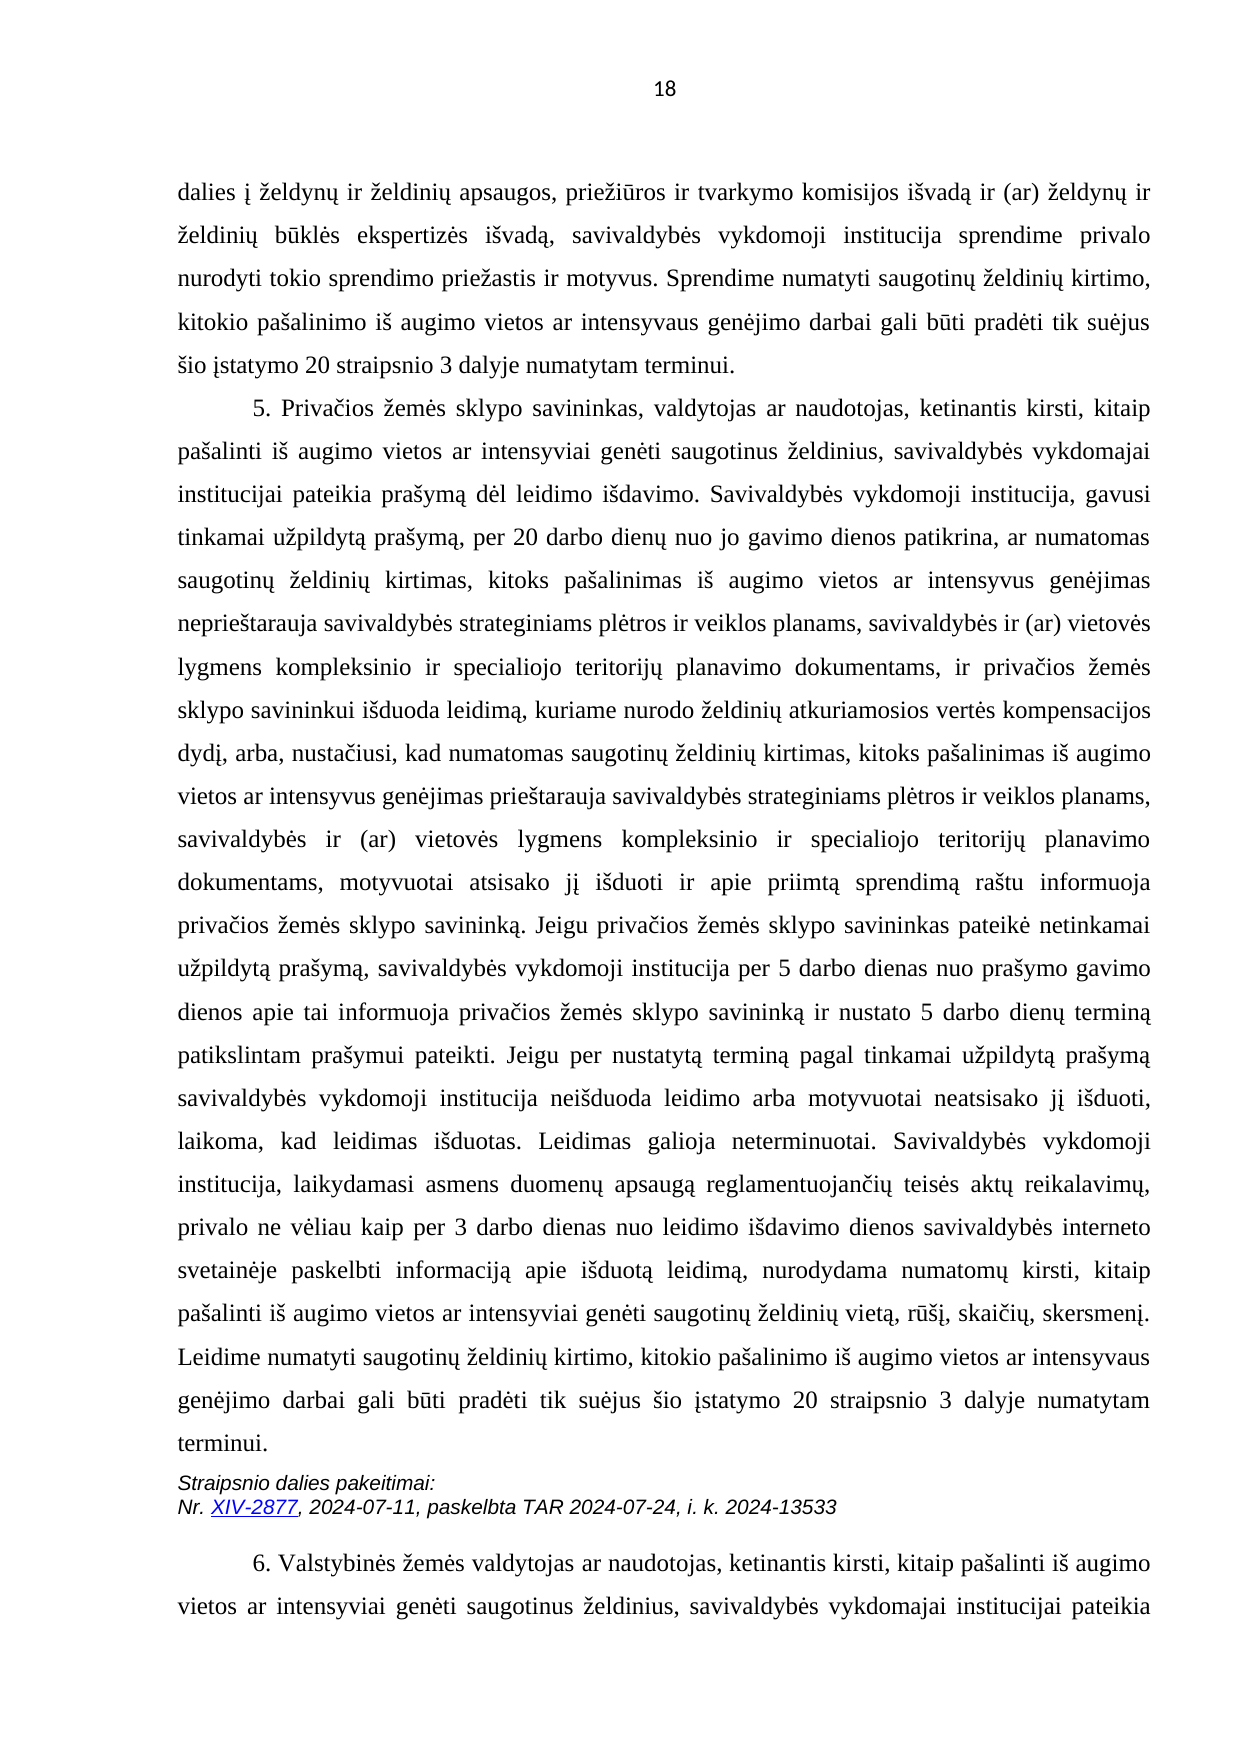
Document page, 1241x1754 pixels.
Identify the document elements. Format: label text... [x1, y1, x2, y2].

text dalies į želdynų ir želdinių apsaugos, priežiūros ir tvarkymo komisijos išvadą ir (ar) želdynų ir želdinių būklės ekspertizės išvadą, savivaldybės vykdomoji institucija sprendime privalo nurodyti tokio sprendimo priežastis ir motyvus. Sprendime numatyti saugotinų želdinių kirtimo, kitokio pašalinimo iš augimo vietos ar intensyvaus genėjimo darbai gali būti pradėti tik suėjus šio įstatymo 20 straipsnio 3 dalyje numatytam terminui. [177, 177, 1152, 378]
text Straipsnio dalies pakeitimai: [177, 1471, 1152, 1495]
text Nr. XIV-2877, 2024-07-11, paskelbta TAR 2024-07-24, i. k. 2024-13533 [177, 1495, 1152, 1519]
text 6. Valstybinės žemės valdytojas ar naudotojas, ketinantis kirsti, kitaip pašalinti iš augimo vietos ar intensyviai genėti saugotinus želdinius, savivaldybės vykdomajai institucijai pateikia [177, 1548, 1152, 1619]
text 5. Privačios žemės sklypo savininkas, valdytojas ar naudotojas, ketinantis kirsti, kitaip pašalinti iš augimo vietos ar intensyviai genėti saugotinus želdinius, savivaldybės vykdomajai institucijai pateikia prašymą dėl leidimo išdavimo. Savivaldybės vykdomoji institucija, gavusi tinkamai užpildytą prašymą, per 20 darbo dienų nuo jo gavimo dienos patikrina, ar numatomas saugotinų želdinių kirtimas, kitoks pašalinimas iš augimo vietos ar intensyvus genėjimas neprieštarauja savivaldybės strateginiams plėtros ir veiklos planams, savivaldybės ir (ar) vietovės lygmens kompleksinio ir specialiojo teritorijų planavimo dokumentams, ir privačios žemės sklypo savininkui išduoda leidimą, kuriame nurodo želdinių atkuriamosios vertės kompensacijos dydį, arba, nustačiusi, kad numatomas saugotinų želdinių kirtimas, kitoks pašalinimas iš augimo vietos ar intensyvus genėjimas prieštarauja savivaldybės strateginiams plėtros ir veiklos planams, savivaldybės ir (ar) vietovės lygmens kompleksinio ir specialiojo teritorijų planavimo dokumentams, motyvuotai atsisako jį išduoti ir apie priimtą sprendimą raštu informuoja privačios žemės sklypo savininką. Jeigu privačios žemės sklypo savininkas pateikė netinkamai užpildytą prašymą, savivaldybės vykdomoji institucija per 5 darbo dienas nuo prašymo gavimo dienos apie tai informuoja privačios žemės sklypo savininką ir nustato 5 darbo dienų terminą patikslintam prašymui pateikti. Jeigu per nustatytą terminą pagal tinkamai užpildytą prašymą savivaldybės vykdomoji institucija neišduoda leidimo arba motyvuotai neatsisako jį išduoti, laikoma, kad leidimas išduotas. Leidimas galioja neterminuotai. Savivaldybės vykdomoji institucija, laikydamasi asmens duomenų apsaugą reglamentuojančių teisės aktų reikalavimų, privalo ne vėliau kaip per 3 darbo dienas nuo leidimo išdavimo dienos savivaldybės interneto svetainėje paskelbti informaciją apie išduotą leidimą, nurodydama numatomų kirsti, kitaip pašalinti iš augimo vietos ar intensyviai genėti saugotinų želdinių vietą, rūšį, skaičių, skersmenį. Leidime numatyti saugotinų želdinių kirtimo, kitokio pašalinimo iš augimo vietos ar intensyvaus genėjimo darbai gali būti pradėti tik suėjus šio įstatymo 20 straipsnio 3 dalyje numatytam terminui. [177, 393, 1152, 1457]
